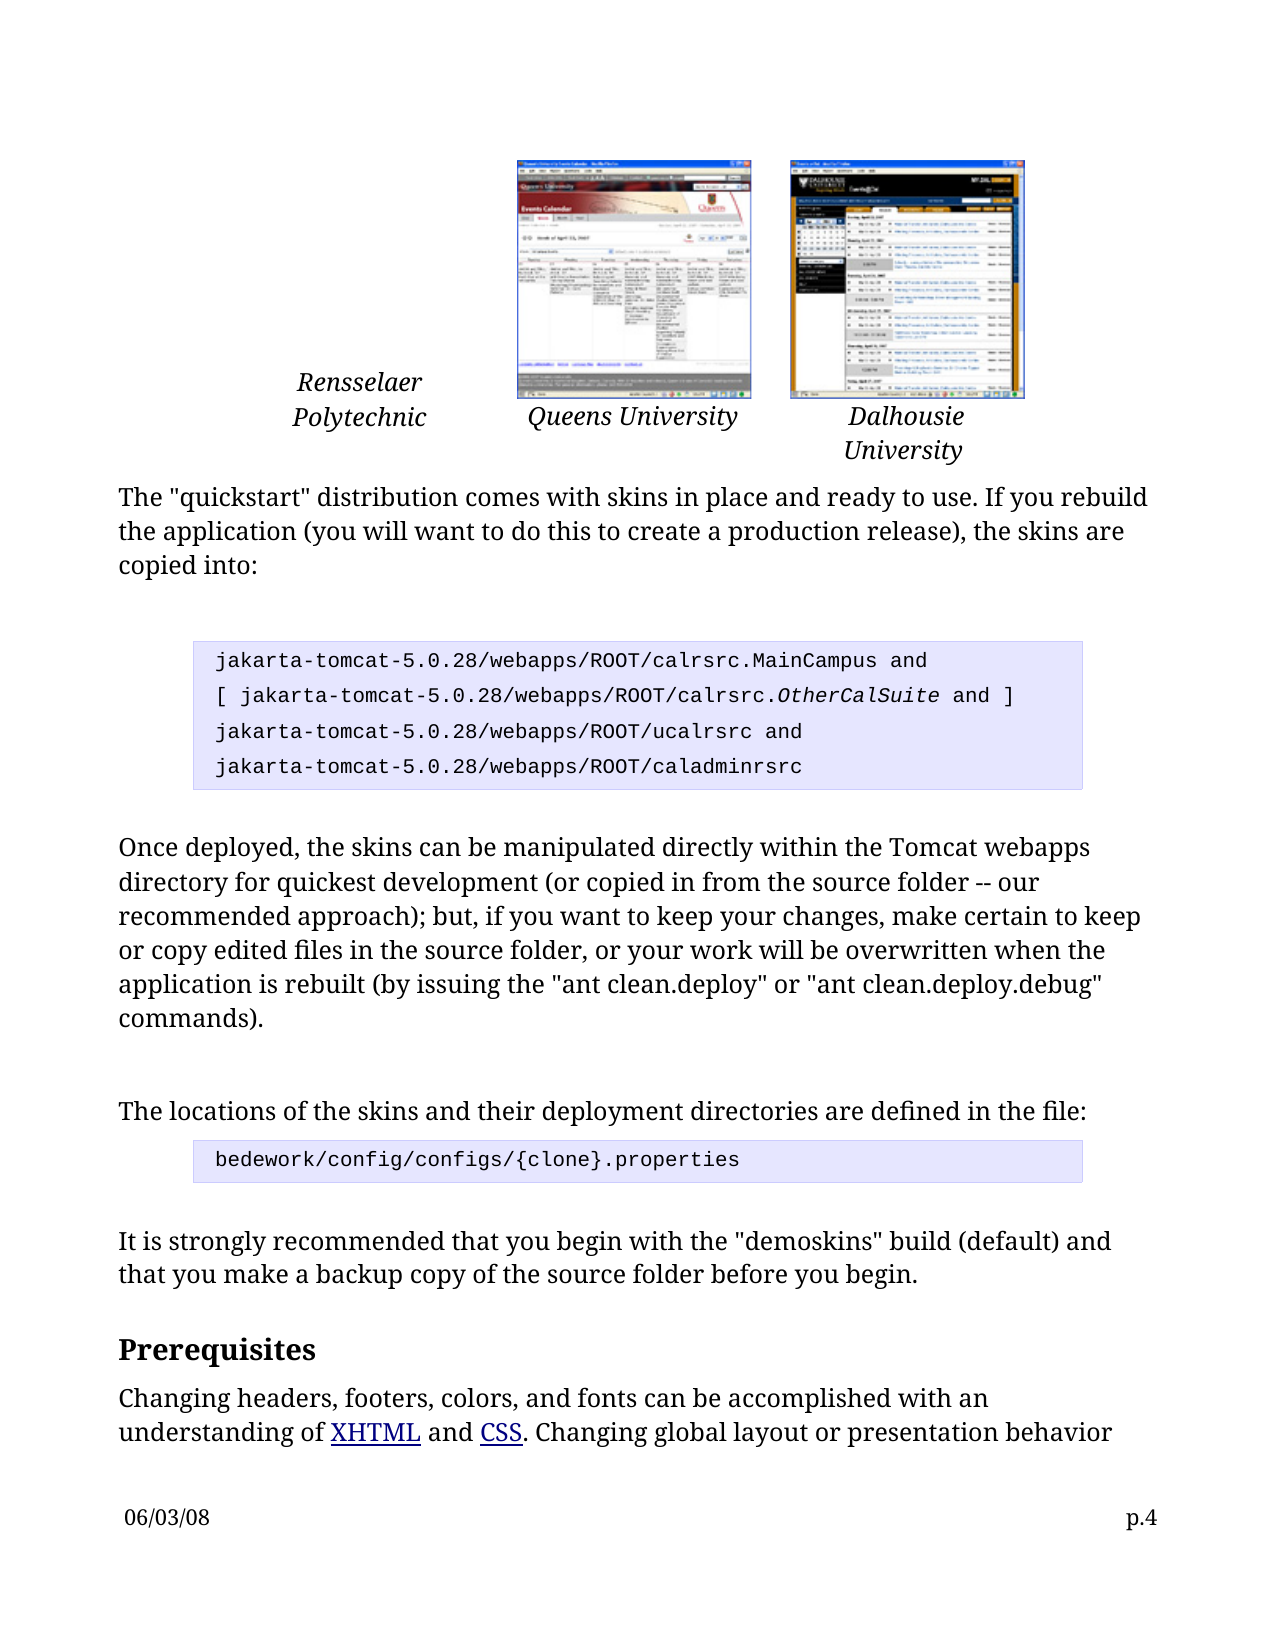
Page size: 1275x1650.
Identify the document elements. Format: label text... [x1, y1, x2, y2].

text Changing headers, footers, colors, and fonts can be accomplished with an understanding of XHTML and CSS. Changing global layout or presentation behavior [118, 1381, 1157, 1449]
text The locations of the skins and their deployment directories are defined in the file: [118, 1093, 1157, 1128]
text jakarta-tomcat-5.0.28/webapps/ROOT/ucalrsrc and jakarta-tomcat-5.0.28/webapps/ROOT/caladminrsrc [194, 712, 1082, 789]
text jakarta-tomcat-5.0.28/webapps/ROOT/calrsrc.MainCampus and [ jakarta-tomcat-5.0.28/webapps/ROOT/calrsrc.OtherCalSuite and ] [194, 642, 1082, 709]
subtitle Prerequisites [118, 1329, 1157, 1368]
text The "quickstart" distribution comes with skins in place and ready to use. If you rebuild the application (you will want to do this to create a production release), the skins are copied into: [118, 479, 1157, 582]
text Rensselaer Polytechnic [244, 131, 478, 433]
text Queens University [517, 399, 751, 433]
picture [517, 160, 752, 399]
text Once deployed, the skins can be manipulated directly within the Tomcat webapps directory for quickest development (or copied in from the source folder -- our recommended approach); but, if you want to keep your changes, make certain to keep or copy edited files in the source folder, or your work will be overwritten when the application is rebuilt (by issuing the "ant clean.deploy" or "ant clean.deploy.debug" commands). [118, 830, 1157, 1034]
picture [790, 160, 1025, 399]
text Dalhousie University [790, 399, 1025, 467]
text bedework/config/configs/{clone}.properties [194, 1141, 1082, 1182]
text It is strongly recommended that you begin with the "demoskins" build (default) and that you make a backup copy of the source folder before you begin. [118, 1223, 1157, 1291]
